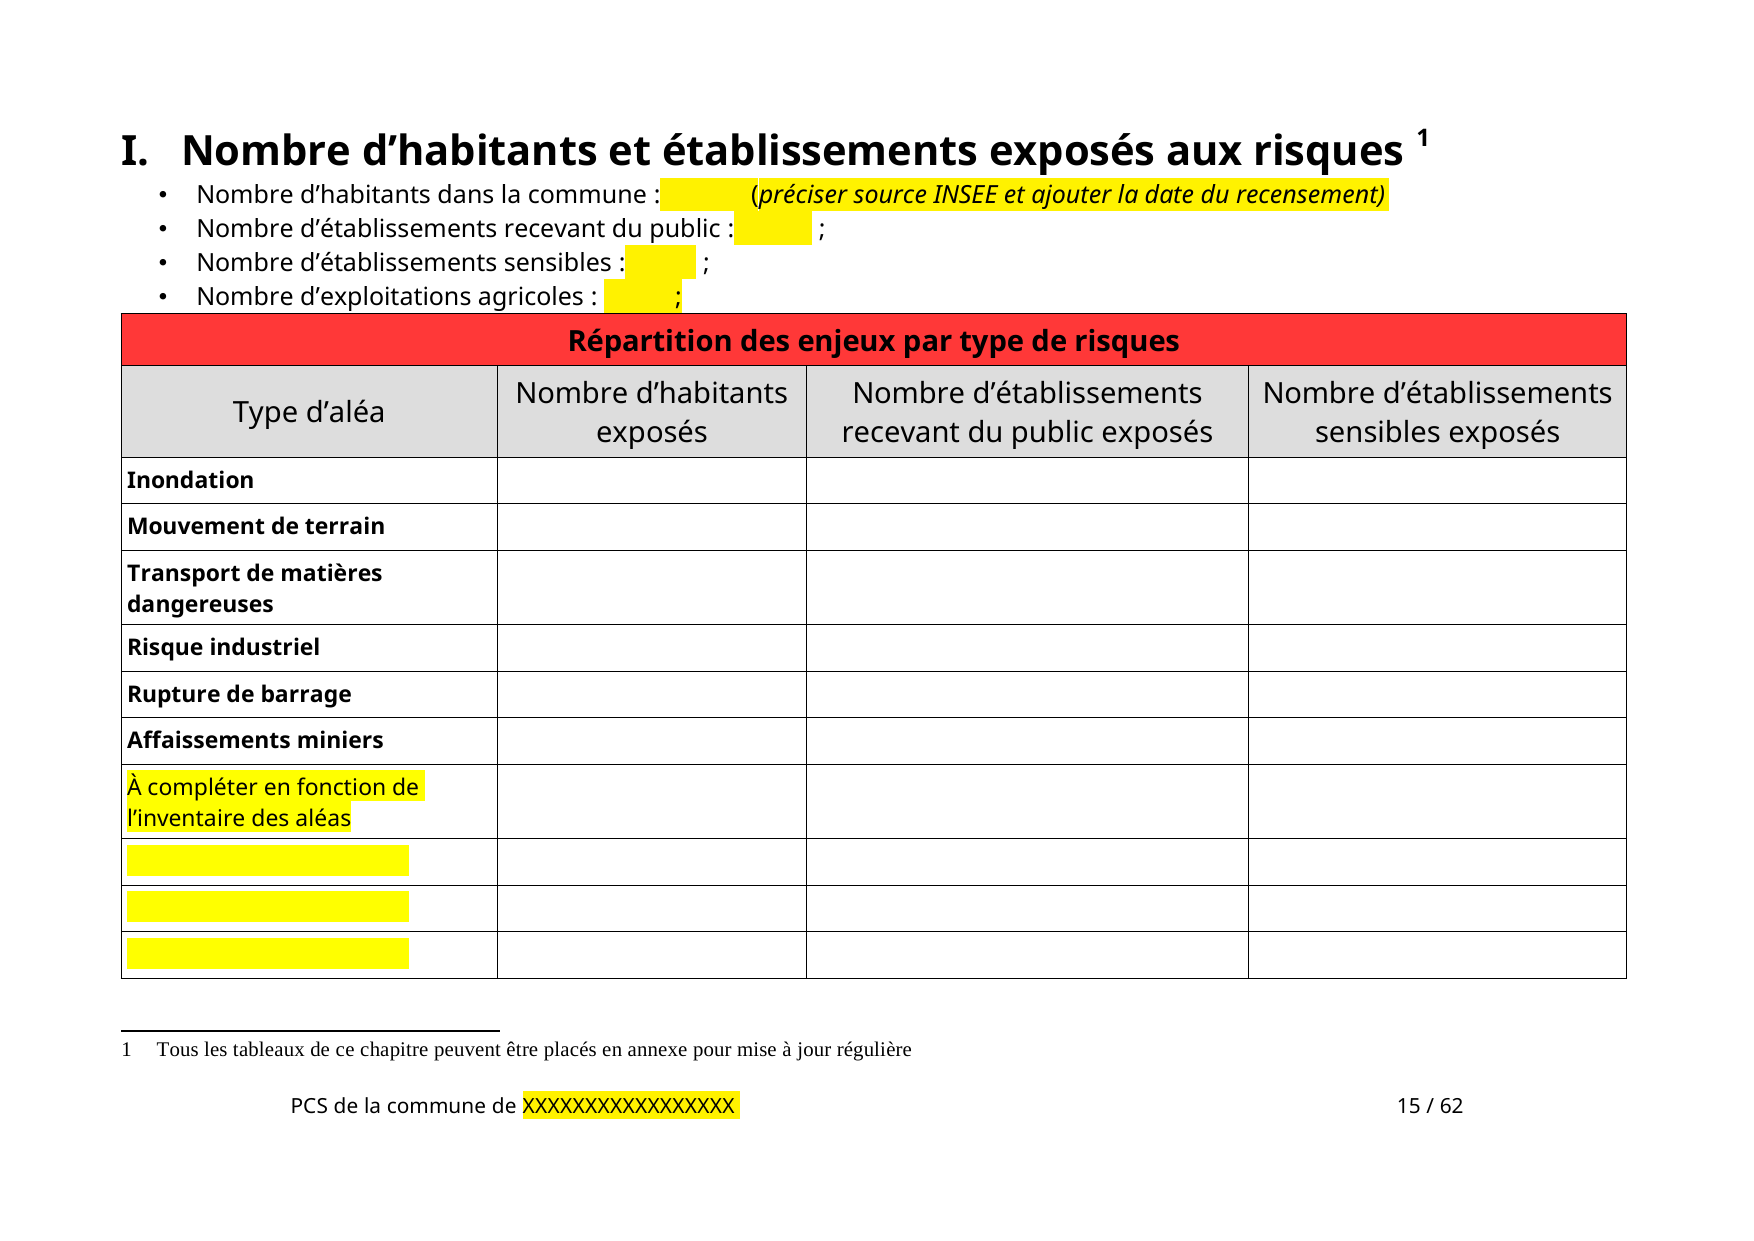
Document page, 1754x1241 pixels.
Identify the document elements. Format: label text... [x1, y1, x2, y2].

table_cell [1249, 625, 1626, 671]
table_cell [1249, 932, 1626, 978]
table_cell [1249, 551, 1626, 624]
table_cell [1249, 672, 1626, 717]
table_cell [498, 886, 806, 931]
table_cell Nombre d’habitants exposés [498, 366, 806, 457]
list Nombre d’habitants dans la commune : (préciser source INSEE et ajouter la date du recensement) [158, 177, 1633, 211]
table_cell Transport de matières dangereuses [122, 551, 497, 624]
table_cell [498, 458, 806, 503]
table_cell [498, 765, 806, 838]
list Nombre d’établissements recevant du public : ; [158, 211, 1633, 245]
table_cell Affaissements miniers [122, 718, 497, 764]
table_cell Mouvement de terrain [122, 504, 497, 550]
table_cell [807, 932, 1248, 978]
table_cell [498, 839, 806, 885]
table_cell [498, 718, 806, 764]
table_cell [498, 932, 806, 978]
table_cell [1249, 839, 1626, 885]
table_cell Nombre d’établissements recevant du public exposés [807, 366, 1248, 457]
table_cell [1249, 886, 1626, 931]
text Tous les tableaux de ce chapitre peuvent être placés en annexe pour mise à jour régulière [121, 1037, 1633, 1061]
list Nombre d’établissements sensibles : ; [158, 245, 1633, 279]
table_cell [498, 672, 806, 717]
table_cell Type d’aléa [122, 366, 497, 457]
list Nombre d’exploitations agricoles : ; [158, 279, 1633, 313]
table_cell [807, 672, 1248, 717]
table_header Répartition des enjeux par type de risques [122, 314, 1626, 365]
table_cell [122, 932, 497, 978]
table_cell [807, 718, 1248, 764]
table_cell [807, 765, 1248, 838]
table_cell [807, 458, 1248, 503]
table_cell [1249, 458, 1626, 503]
table_cell [122, 886, 497, 931]
subtitle Nombre d’habitants et établissements exposés aux risques [121, 121, 1633, 177]
table_cell Nombre d’établissements sensibles exposés [1249, 366, 1626, 457]
table_cell [807, 839, 1248, 885]
table_cell [807, 504, 1248, 550]
table_cell [498, 625, 806, 671]
table_cell [1249, 718, 1626, 764]
table_cell [498, 504, 806, 550]
table_cell Risque industriel [122, 625, 497, 671]
table_cell [807, 886, 1248, 931]
table_cell [1249, 765, 1626, 838]
table_cell [1249, 504, 1626, 550]
table_cell [498, 551, 806, 624]
table_cell Rupture de barrage [122, 672, 497, 717]
table_cell Inondation [122, 458, 497, 503]
table_cell [807, 551, 1248, 624]
table_cell [122, 839, 497, 885]
table_cell [807, 625, 1248, 671]
table_cell À compléter en fonction de l’inventaire des aléas [122, 765, 497, 838]
